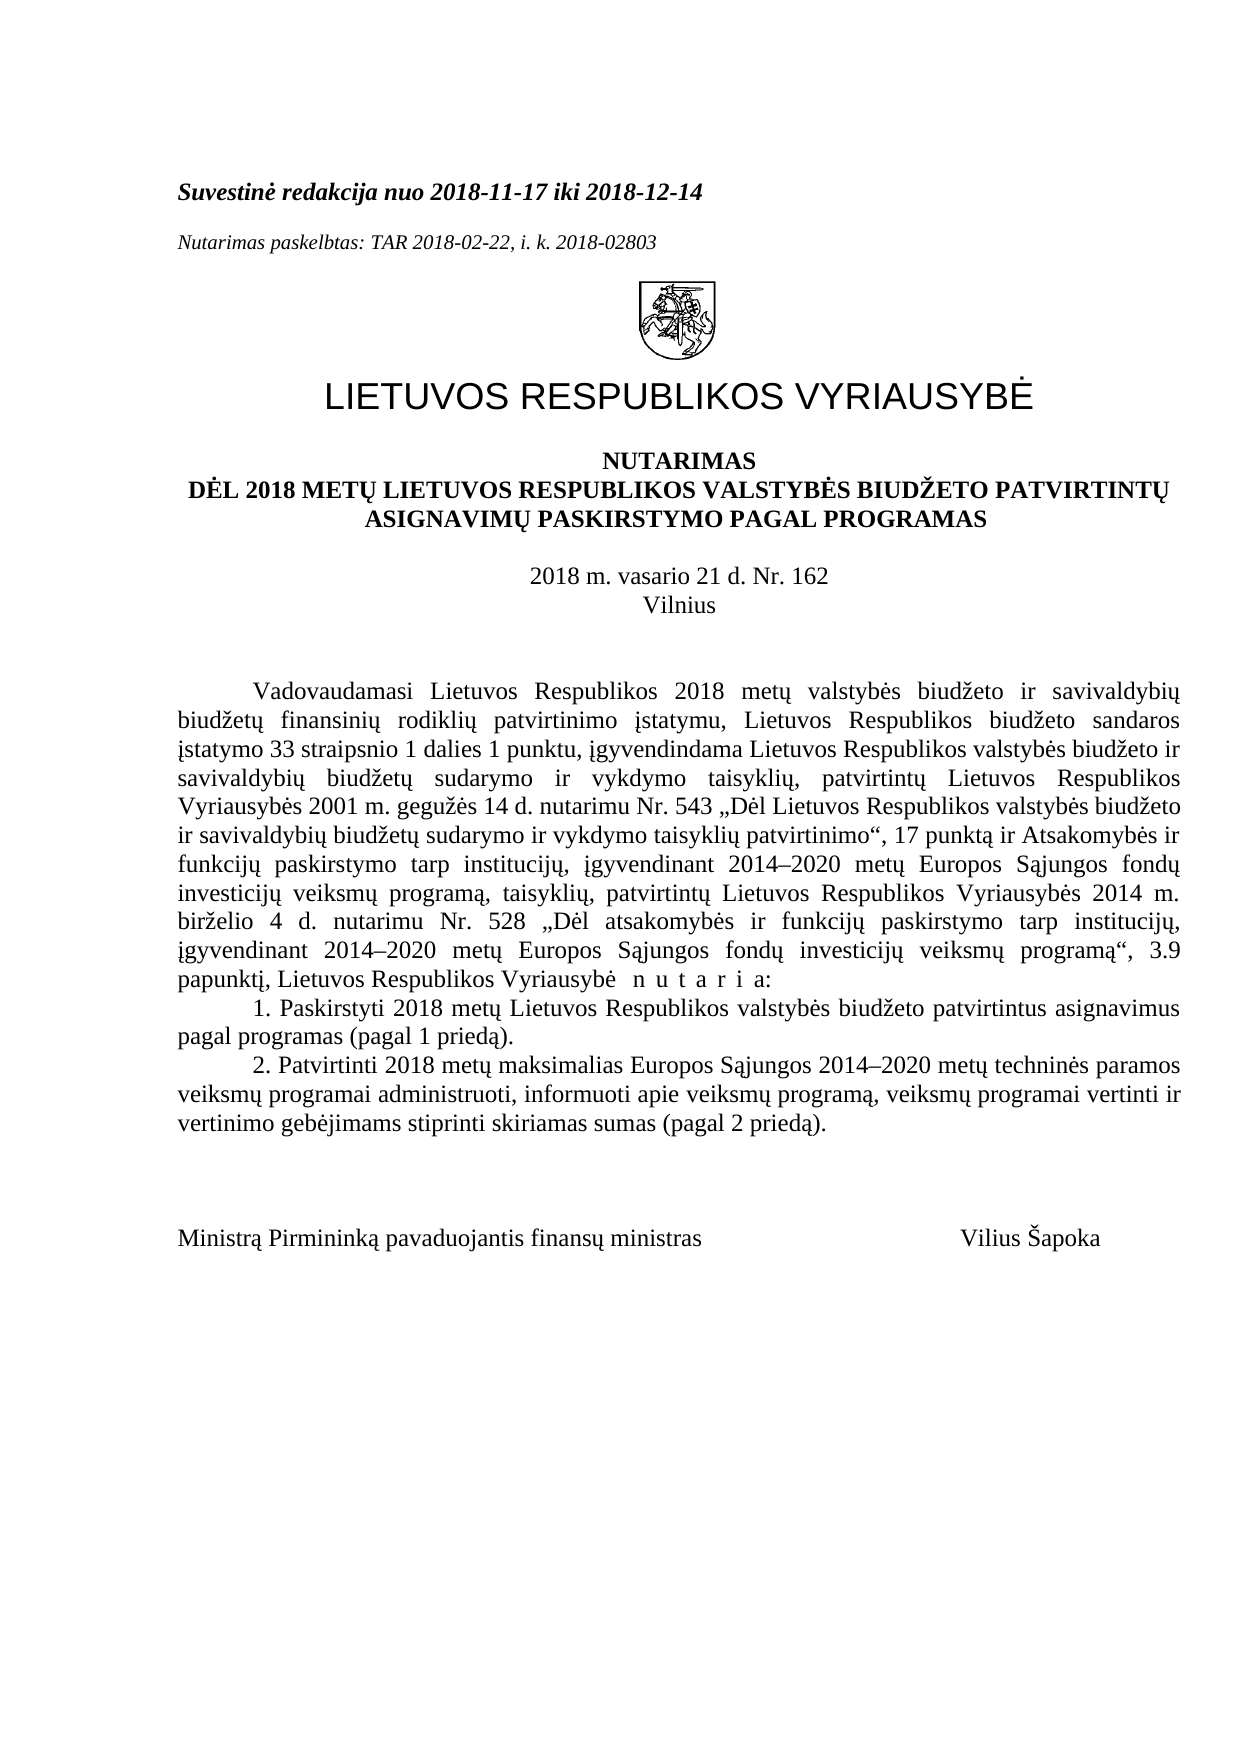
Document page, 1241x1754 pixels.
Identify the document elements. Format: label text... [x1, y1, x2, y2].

text Vadovaudamasi Lietuvos Respublikos 2018 metų valstybės biudžeto ir savivaldybių biudžetų finansinių rodiklių patvirtinimo įstatymu, Lietuvos Respublikos biudžeto sandaros įstatymo 33 straipsnio 1 dalies 1 punktu, įgyvendindama Lietuvos Respublikos valstybės biudžeto ir savivaldybių biudžetų sudarymo ir vykdymo taisyklių, patvirtintų Lietuvos Respublikos Vyriausybės 2001 m. gegužės 14 d. nutarimu Nr. 543 „Dėl Lietuvos Respublikos valstybės biudžeto ir savivaldybių biudžetų sudarymo ir vykdymo taisyklių patvirtinimo“, 17 punktą ir Atsakomybės ir funkcijų paskirstymo tarp institucijų, įgyvendinant 2014–2020 metų Europos Sąjungos fondų investicijų veiksmų programą, taisyklių, patvirtintų Lietuvos Respublikos Vyriausybės 2014 m. birželio 4 d. nutarimu Nr. 528 „Dėl atsakomybės ir funkcijų paskirstymo tarp institucijų, įgyvendinant 2014–2020 metų Europos Sąjungos fondų investicijų veiksmų programą“, 3.9 papunktį, Lietuvos Respublikos Vyriausybė nutaria: [177, 676, 1181, 993]
text 2018 m. vasario 21 d. Nr. 162 [177, 561, 1181, 590]
text Nutarimas paskelbtas: TAR 2018-02-22, i. k. 2018-02803 [177, 230, 1181, 254]
text 1. Paskirstyti 2018 metų Lietuvos Respublikos valstybės biudžeto patvirtintus asignavimus pagal programas (pagal 1 priedą). [177, 993, 1181, 1050]
text Vilnius [177, 590, 1181, 619]
text nutarimas [177, 446, 1181, 475]
text Lietuvos Respublikos Vyriausybė [177, 374, 1181, 418]
text DĖL 2018 METŲ LIETUVOS RESPUBLIKOS VALSTYBĖS BIUDŽETO PATVIRTINTŲ ASIGNAVIMŲ PASKIRSTYMO PAGAL PROGRAMAS [177, 475, 1181, 533]
text 2. Patvirtinti 2018 metų maksimalias Europos Sąjungos 2014–2020 metų techninės paramos veiksmų programai administruoti, informuoti apie veiksmų programą, veiksmų programai vertinti ir vertinimo gebėjimams stiprinti skiriamas sumas (pagal 2 priedą). [177, 1050, 1181, 1136]
text Ministrą Pirmininką pavaduojantis finansų ministras Vilius Šapoka [177, 1223, 1181, 1251]
text Suvestinė redakcija nuo 2018-11-17 iki 2018-12-14 [177, 177, 1181, 206]
